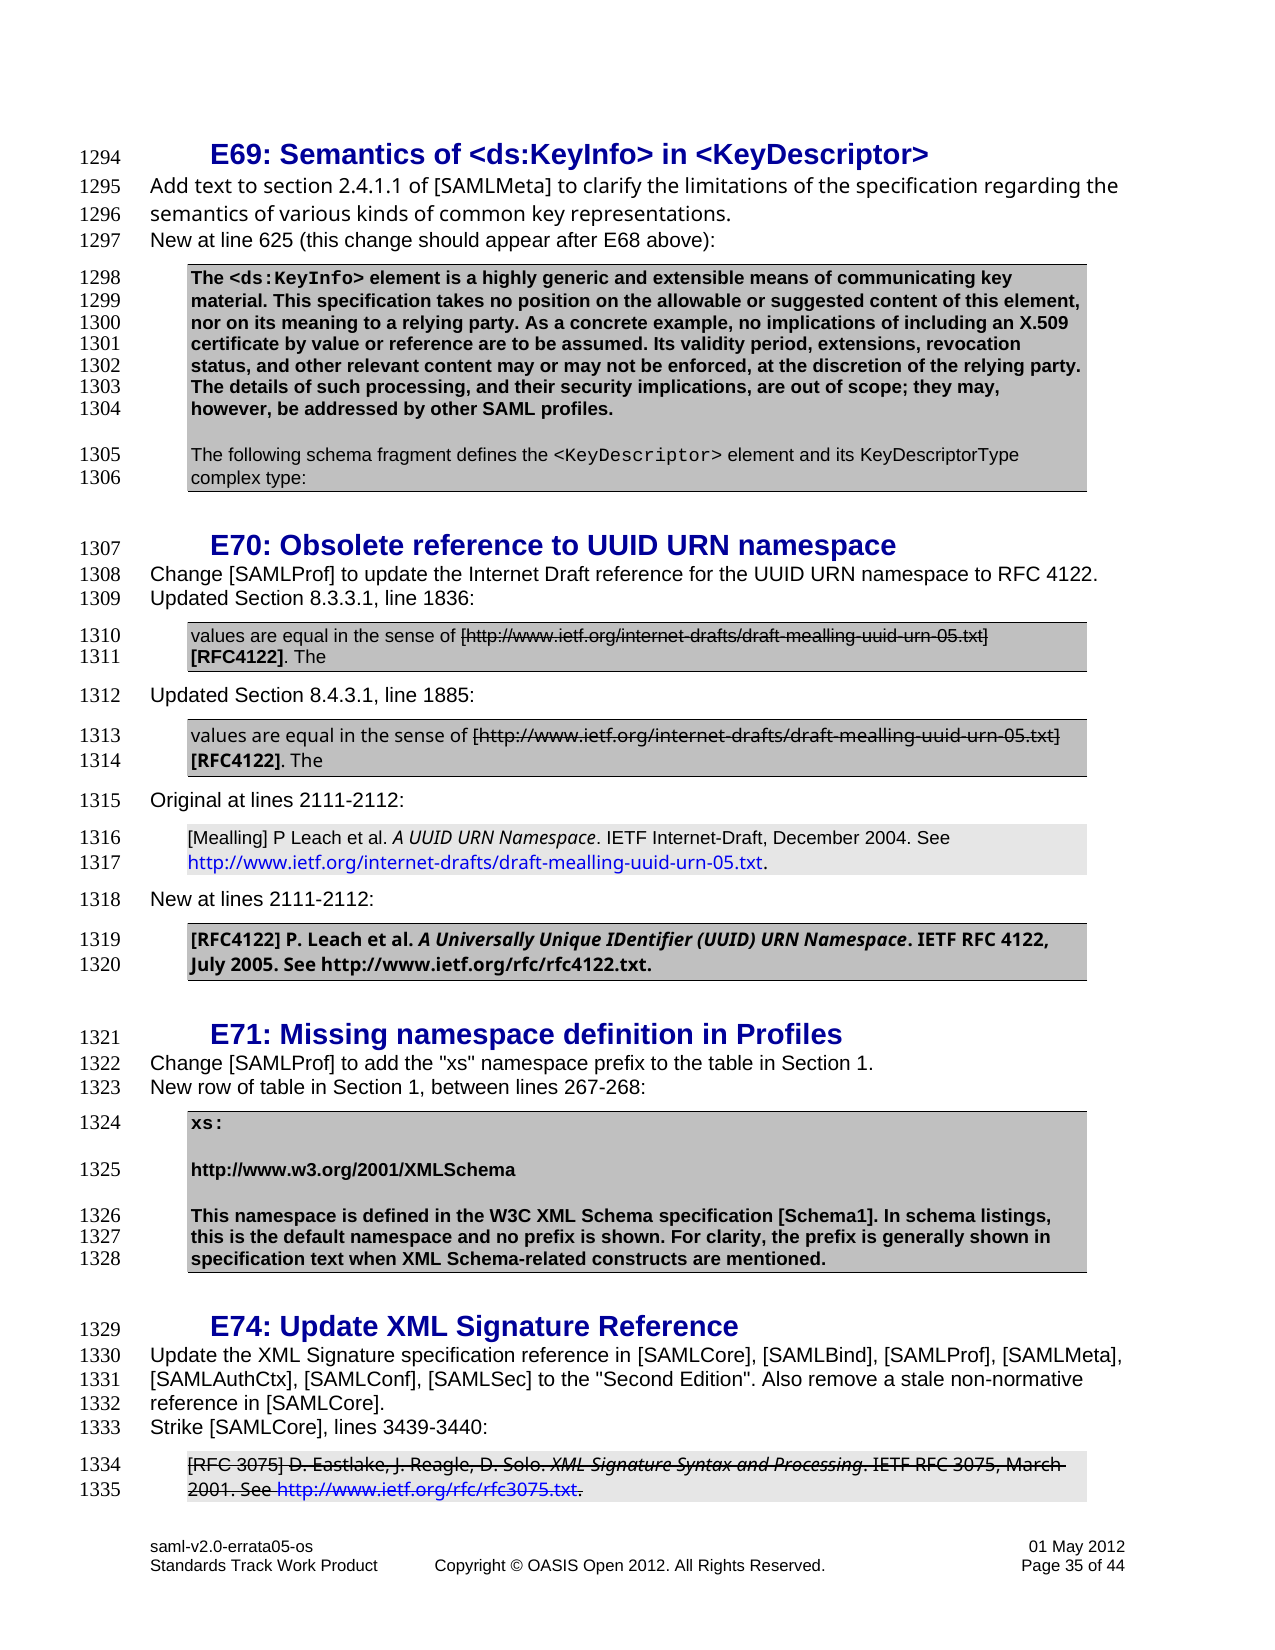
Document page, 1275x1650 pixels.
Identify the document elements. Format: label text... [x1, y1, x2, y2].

text xs: [187, 1112, 1087, 1135]
text Add text to section 2.4.1.1 of [SAMLMeta] to clarify the limitations of the specification regarding the semantics of various kinds of common key representations. [150, 171, 1125, 228]
text [RFC 3075] D. Eastlake, J. Reagle, D. Solo. XML-Signature Syntax and Processing. IETF RFC 3075, March 2001. See http://www.ietf.org/rfc/rfc3075.txt. [187, 1451, 1087, 1502]
text [RFC4122] P. Leach et al. A Universally Unique IDentifier (UUID) URN Namespace. IETF RFC 4122, July 2005. See http://www.ietf.org/rfc/rfc4122.txt. [187, 924, 1087, 980]
text The <ds:KeyInfo> element is a highly generic and extensible means of communicating key material. This specification takes no position on the allowable or suggested content of this element, nor on its meaning to a relying party. As a concrete example, no implications of including an X.509 certificate by value or reference are to be assumed. Its validity period, extensions, revocation status, and other relevant content may or may not be enforced, at the discretion of the relying party. The details of such processing, and their security implications, are out of scope; they may, however, be addressed by other SAML profiles. [187, 265, 1087, 419]
text Update the XML Signature specification reference in [SAMLCore], [SAMLBind], [SAMLProf], [SAMLMeta], [SAMLAuthCtx], [SAMLConf], [SAMLSec] to the "Second Edition". Also remove a stale non-normative reference in [SAMLCore]. [150, 1343, 1125, 1415]
text Strike [SAMLCore], lines 3439-3440: [150, 1415, 1125, 1439]
text New at line 625 (this change should appear after E68 above): [150, 228, 1125, 252]
text Updated Section 8.4.3.1, line 1885: [150, 683, 1125, 707]
text Change [SAMLProf] to add the "xs" namespace prefix to the table in Section 1. [150, 1051, 1125, 1075]
subtitle E71: Missing namespace definition in Profiles [150, 1017, 1125, 1051]
text The following schema fragment defines the <KeyDescriptor> element and its KeyDescriptorType complex type: [187, 440, 1087, 491]
text Original at lines 2111-2112: [150, 788, 1125, 812]
text Updated Section 8.3.3.1, line 1836: [150, 586, 1125, 610]
text values are equal in the sense of [http://www.ietf.org/internet-drafts/draft-mealling-uuid-urn-05.txt][RFC4122]. The [187, 720, 1087, 776]
subtitle E69: Semantics of <ds:KeyInfo> in <KeyDescriptor> [150, 137, 1125, 171]
text [Mealling] P Leach et al. A UUID URN Namespace. IETF Internet-Draft, December 2004. See http://www.ietf.org/internet-drafts/draft-mealling-uuid-urn-05.txt. [187, 824, 1087, 875]
text This namespace is defined in the W3C XML Schema specification [Schema1]. In schema listings, this is the default namespace and no prefix is shown. For clarity, the prefix is generally shown in specification text when XML Schema-related constructs are mentioned. [187, 1202, 1087, 1272]
text Change [SAMLProf] to update the Internet Draft reference for the UUID URN namespace to RFC 4122. [150, 562, 1125, 586]
subtitle E70: Obsolete reference to UUID URN namespace [150, 528, 1125, 562]
text New at lines 2111-2112: [150, 887, 1125, 911]
text values are equal in the sense of [http://www.ietf.org/internet-drafts/draft-mealling-uuid-urn-05.txt][RFC4122]. The [187, 623, 1087, 671]
text http://www.w3.org/2001/XMLSchema [187, 1156, 1087, 1181]
subtitle E74: Update XML Signature Reference [150, 1309, 1125, 1343]
text New row of table in Section 1, between lines 267-268: [150, 1075, 1125, 1099]
